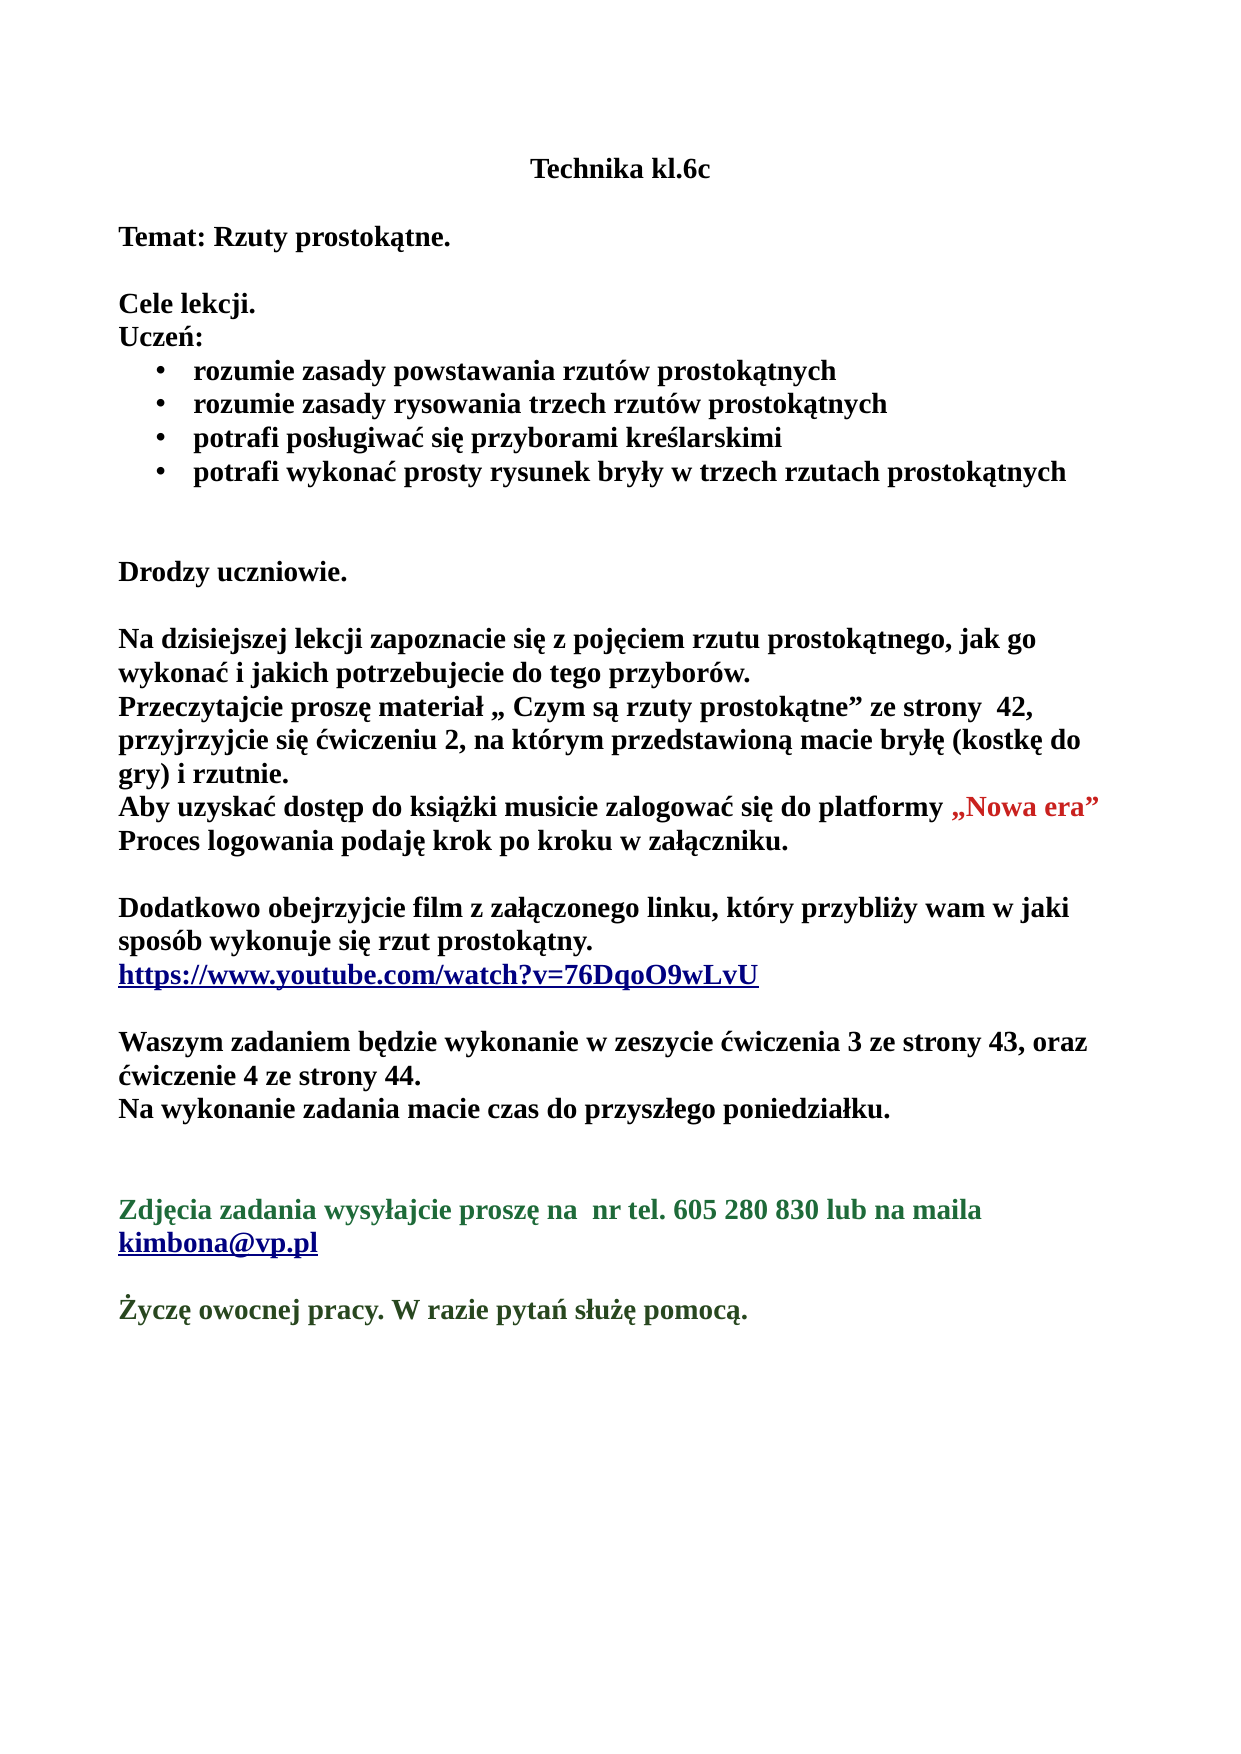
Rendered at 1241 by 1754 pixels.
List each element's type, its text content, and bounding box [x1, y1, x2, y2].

list rozumie zasady powstawania rzutów prostokątnych [156, 353, 1122, 387]
text Życzę owocnej pracy. W razie pytań służę pomocą. [118, 1292, 1122, 1326]
text Przeczytajcie proszę materiał „ Czym są rzuty prostokątne” ze strony 42, przyjrzyjcie się ćwiczeniu 2, na którym przedstawioną macie bryłę (kostkę do gry) i rzutnie. [118, 689, 1122, 789]
text Technika kl.6c [118, 152, 1122, 185]
text Dodatkowo obejrzyjcie film z załączonego linku, który przybliży wam w jaki sposób wykonuje się rzut prostokątny. [118, 890, 1122, 957]
text Na wykonanie zadania macie czas do przyszłego poniedziałku. [118, 1091, 1122, 1125]
text Cele lekcji. [118, 286, 1122, 319]
list potrafi posługiwać się przyborami kreślarskimi [156, 420, 1122, 454]
text Drodzy uczniowie. [118, 554, 1122, 588]
text Na dzisiejszej lekcji zapoznacie się z pojęciem rzutu prostokątnego, jak go wykonać i jakich potrzebujecie do tego przyborów. [118, 622, 1122, 689]
text Zdjęcia zadania wysyłajcie proszę na nr tel. 605 280 830 lub na maila kimbona@vp.pl [118, 1192, 1122, 1259]
list potrafi wykonać prosty rysunek bryły w trzech rzutach prostokątnych [156, 454, 1122, 487]
text Uczeń: [118, 319, 1122, 353]
list rozumie zasady rysowania trzech rzutów prostokątnych [156, 387, 1122, 420]
text https://www.youtube.com/watch?v=76DqoO9wLvU [118, 957, 1122, 991]
text Temat: Rzuty prostokątne. [118, 219, 1122, 252]
text Proces logowania podaję krok po kroku w załączniku. [118, 823, 1122, 856]
text Aby uzyskać dostęp do książki musicie zalogować się do platformy „Nowa era” [118, 789, 1122, 823]
text Waszym zadaniem będzie wykonanie w zeszycie ćwiczenia 3 ze strony 43, oraz ćwiczenie 4 ze strony 44. [118, 1024, 1122, 1091]
